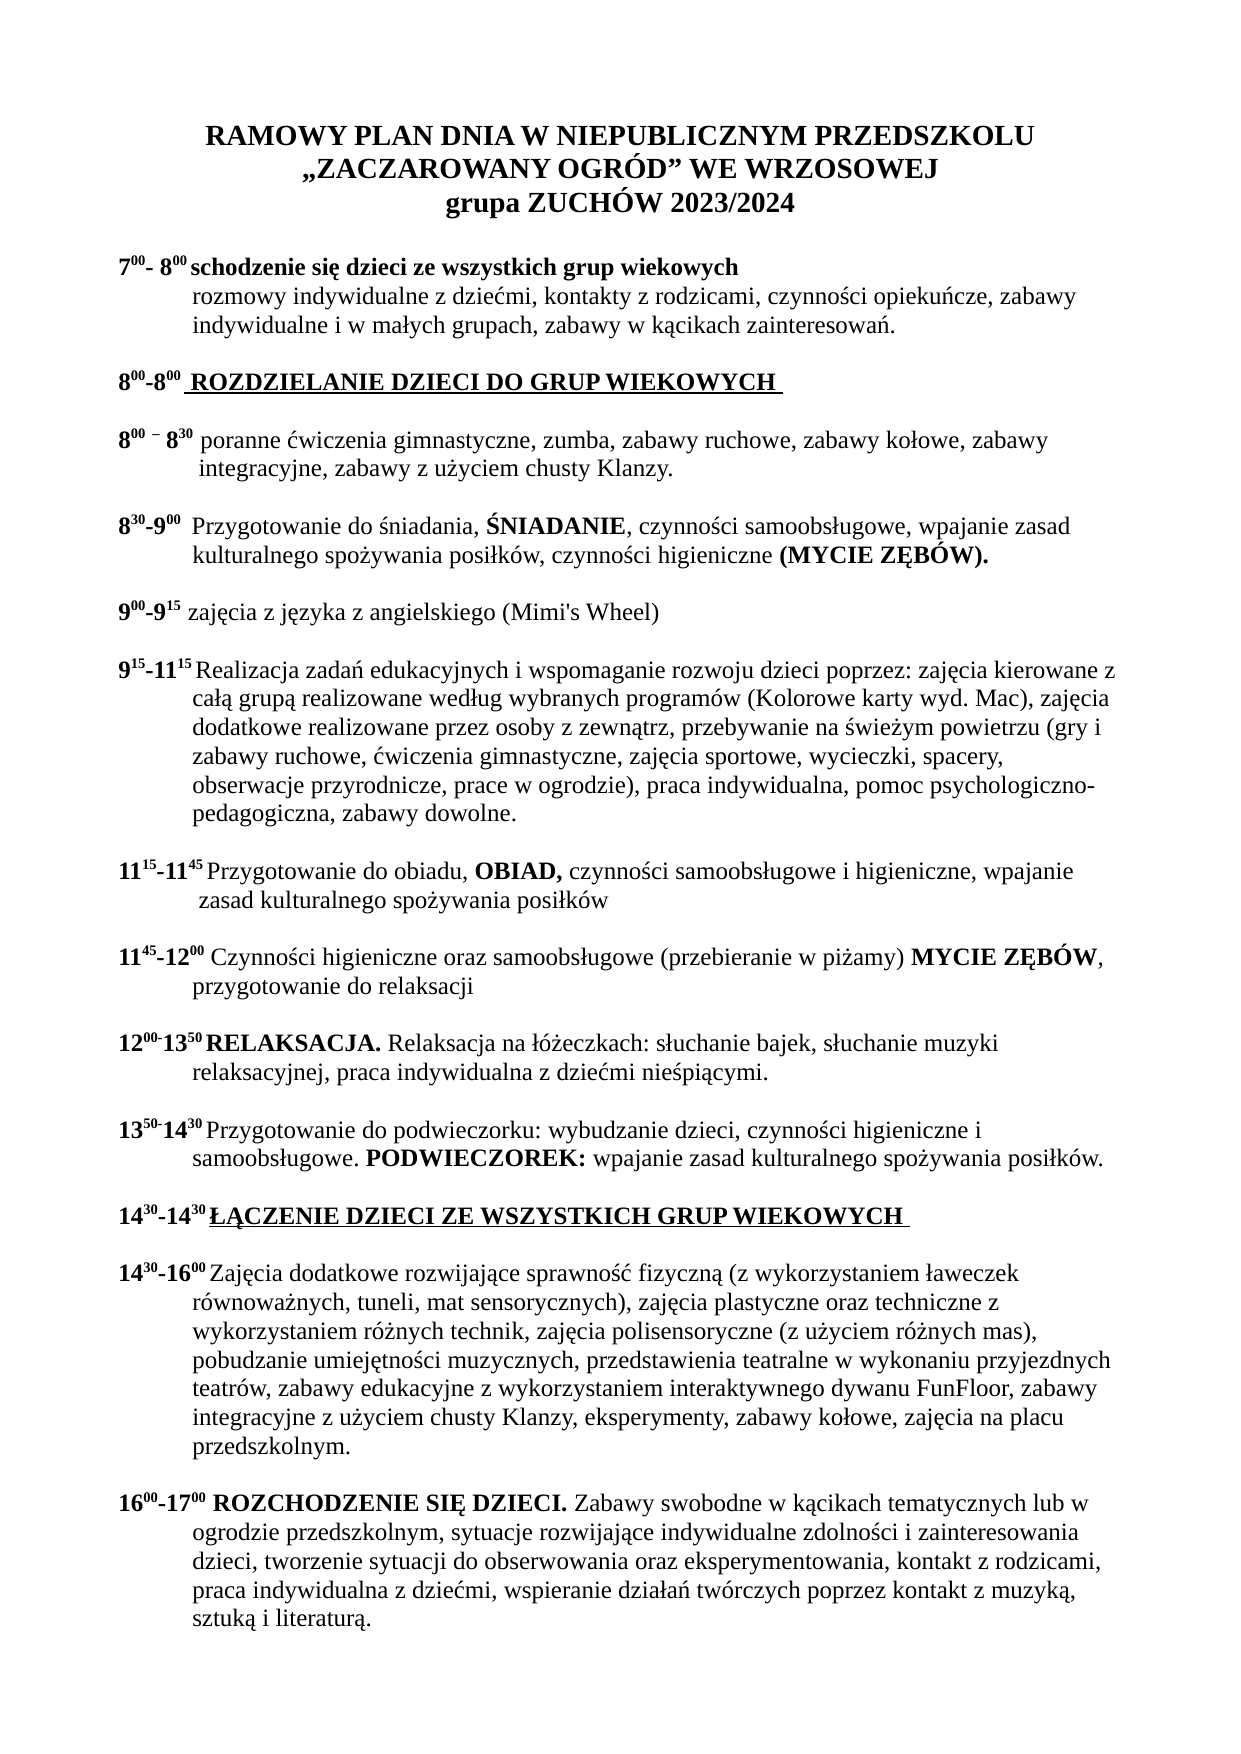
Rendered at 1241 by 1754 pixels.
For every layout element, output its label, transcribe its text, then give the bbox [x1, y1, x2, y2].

text 1115-1145 Przygotowanie do obiadu, OBIAD, czynności samoobsługowe i higieniczne, wpajanie zasad kulturalnego spożywania posiłków [118, 856, 1122, 913]
text 900-915 zajęcia z języka z angielskiego (Mimi's Wheel) [118, 597, 1122, 626]
text grupa ZUCHÓW 2023/2024 [118, 185, 1122, 219]
text 800-800 ROZDZIELANIE DZIECI DO GRUP WIEKOWYCH [118, 367, 1122, 396]
text 915-1115 Realizacja zadań edukacyjnych i wspomaganie rozwoju dzieci poprzez: zajęcia kierowane z całą grupą realizowane według wybranych programów (Kolorowe karty wyd. Mac), zajęcia dodatkowe realizowane przez osoby z zewnątrz, przebywanie na świeżym powietrzu (gry i zabawy ruchowe, ćwiczenia gimnastyczne, zajęcia sportowe, wycieczki, spacery, obserwacje przyrodnicze, prace w ogrodzie), praca indywidualna, pomoc psychologiczno- pedagogiczna, zabawy dowolne. [118, 655, 1122, 827]
text 1145-1200 Czynności higieniczne oraz samoobsługowe (przebieranie w piżamy) MYCIE ZĘBÓW, przygotowanie do relaksacji 1200-1350 RELAKSACJA. Relaksacja na łóżeczkach: słuchanie bajek, słuchanie muzyki relaksacyjnej, praca indywidualna z dziećmi nieśpiącymi. [118, 942, 1122, 1086]
text 1350-1430 Przygotowanie do podwieczorku: wybudzanie dzieci, czynności higieniczne i samoobsługowe. PODWIECZOREK: wpajanie zasad kulturalnego spożywania posiłków. [118, 1115, 1122, 1172]
text 1430-1430 ŁĄCZENIE DZIECI ZE WSZYSTKICH GRUP WIEKOWYCH [118, 1201, 1122, 1230]
text 800 – 830 poranne ćwiczenia gimnastyczne, zumba, zabawy ruchowe, zabawy kołowe, zabawy integracyjne, zabawy z użyciem chusty Klanzy. [118, 425, 1122, 482]
text 700- 800 schodzenie się dzieci ze wszystkich grup wiekowych [118, 252, 1122, 281]
text 1600-1700 ROZCHODZENIE SIĘ DZIECI. Zabawy swobodne w kącikach tematycznych lub w ogrodzie przedszkolnym, sytuacje rozwijające indywidualne zdolności i zainteresowania dzieci, tworzenie sytuacji do obserwowania oraz eksperymentowania, kontakt z rodzicami, praca indywidualna z dziećmi, wspieranie działań twórczych poprzez kontakt z muzyką, sztuką i literaturą. [118, 1488, 1122, 1632]
text rozmowy indywidualne z dziećmi, kontakty z rodzicami, czynności opiekuńcze, zabawy indywidualne i w małych grupach, zabawy w kącikach zainteresowań. [118, 281, 1122, 338]
text RAMOWY PLAN DNIA W NIEPUBLICZNYM PRZEDSZKOLU „ZACZAROWANY OGRÓD” WE WRZOSOWEJ [118, 118, 1122, 185]
text 830-900 Przygotowanie do śniadania, ŚNIADANIE, czynności samoobsługowe, wpajanie zasad kulturalnego spożywania posiłków, czynności higieniczne (MYCIE ZĘBÓW). [118, 511, 1122, 568]
text 1430-1600 Zajęcia dodatkowe rozwijające sprawność fizyczną (z wykorzystaniem ławeczek równoważnych, tuneli, mat sensorycznych), zajęcia plastyczne oraz techniczne z wykorzystaniem różnych technik, zajęcia polisensoryczne (z użyciem różnych mas), pobudzanie umiejętności muzycznych, przedstawienia teatralne w wykonaniu przyjezdnych teatrów, zabawy edukacyjne z wykorzystaniem interaktywnego dywanu FunFloor, zabawy integracyjne z użyciem chusty Klanzy, eksperymenty, zabawy kołowe, zajęcia na placu przedszkolnym. [118, 1258, 1122, 1460]
